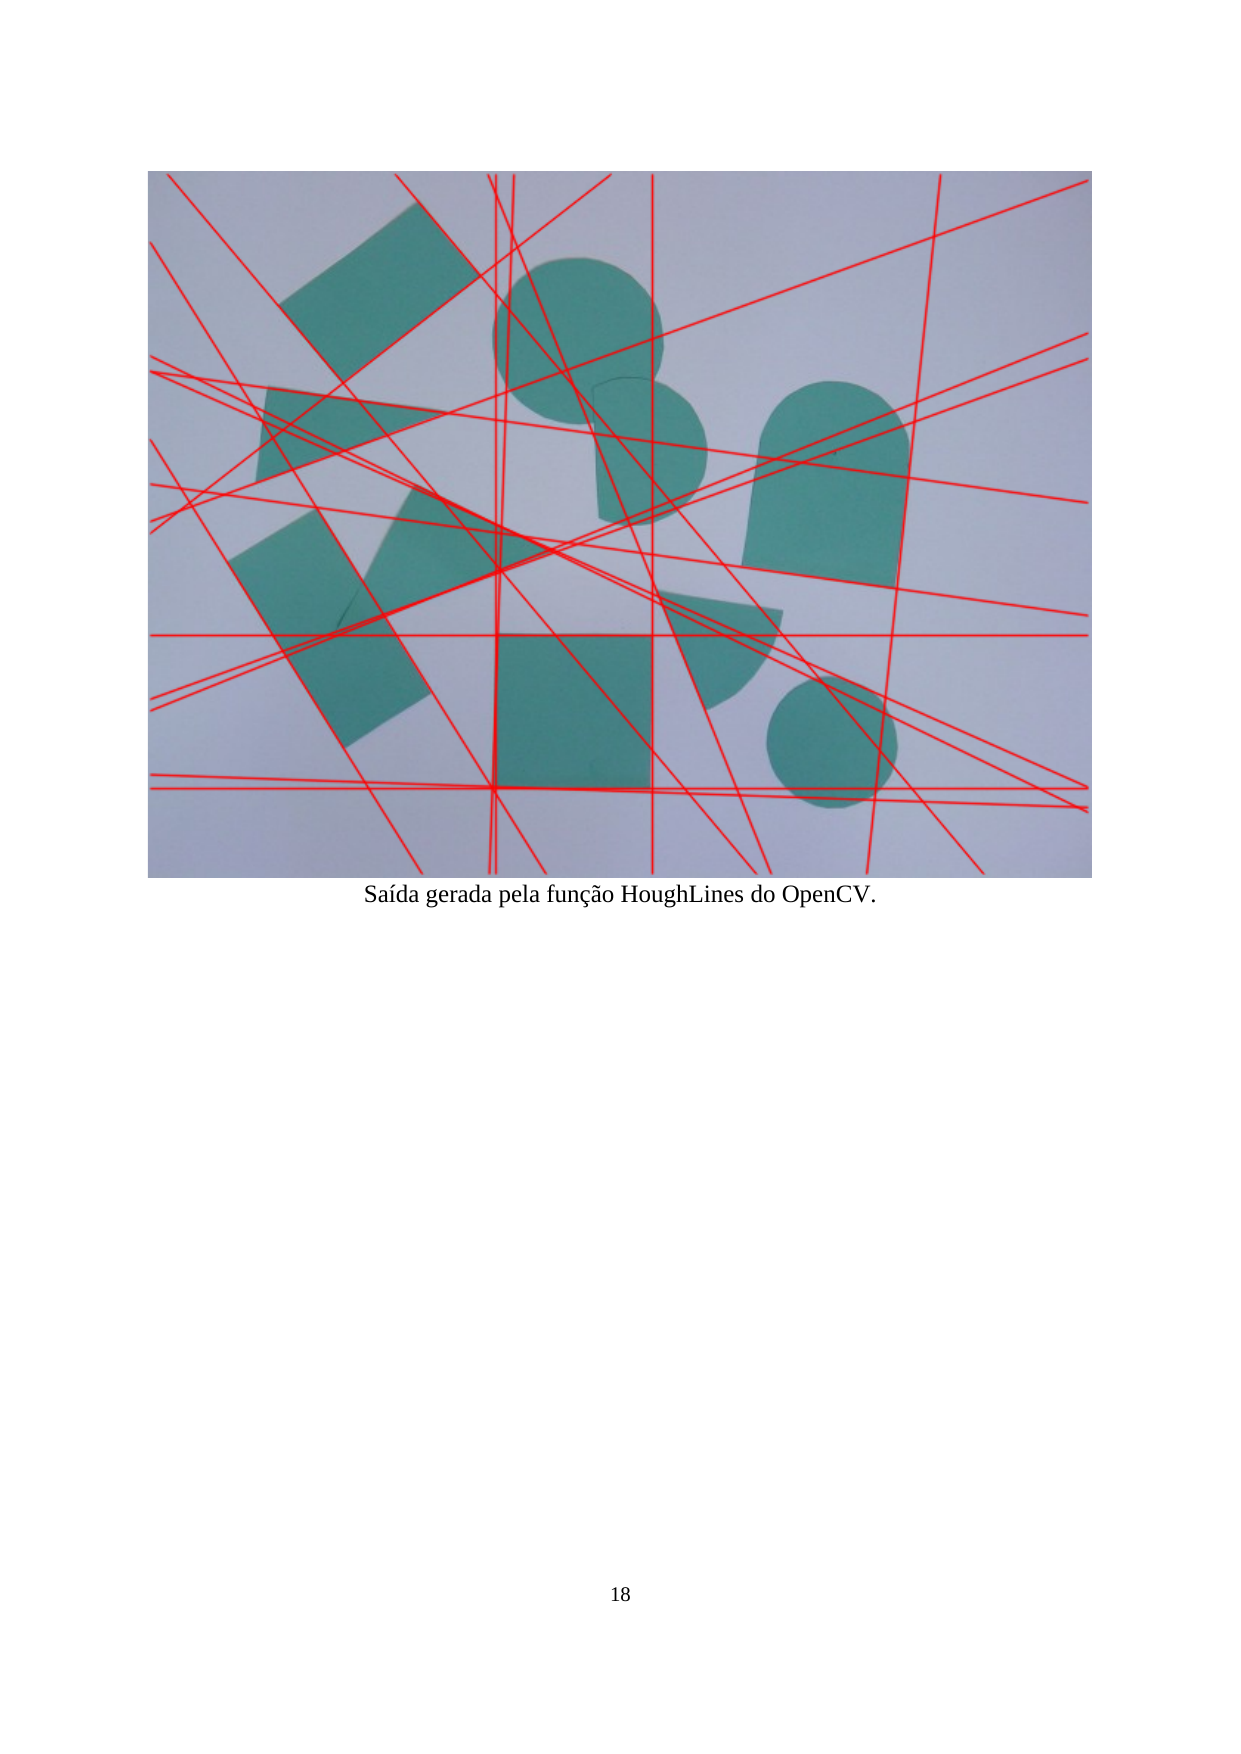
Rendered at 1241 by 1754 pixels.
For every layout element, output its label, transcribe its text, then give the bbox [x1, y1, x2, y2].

text Saída gerada pela função HoughLines do OpenCV. [148, 879, 1092, 907]
